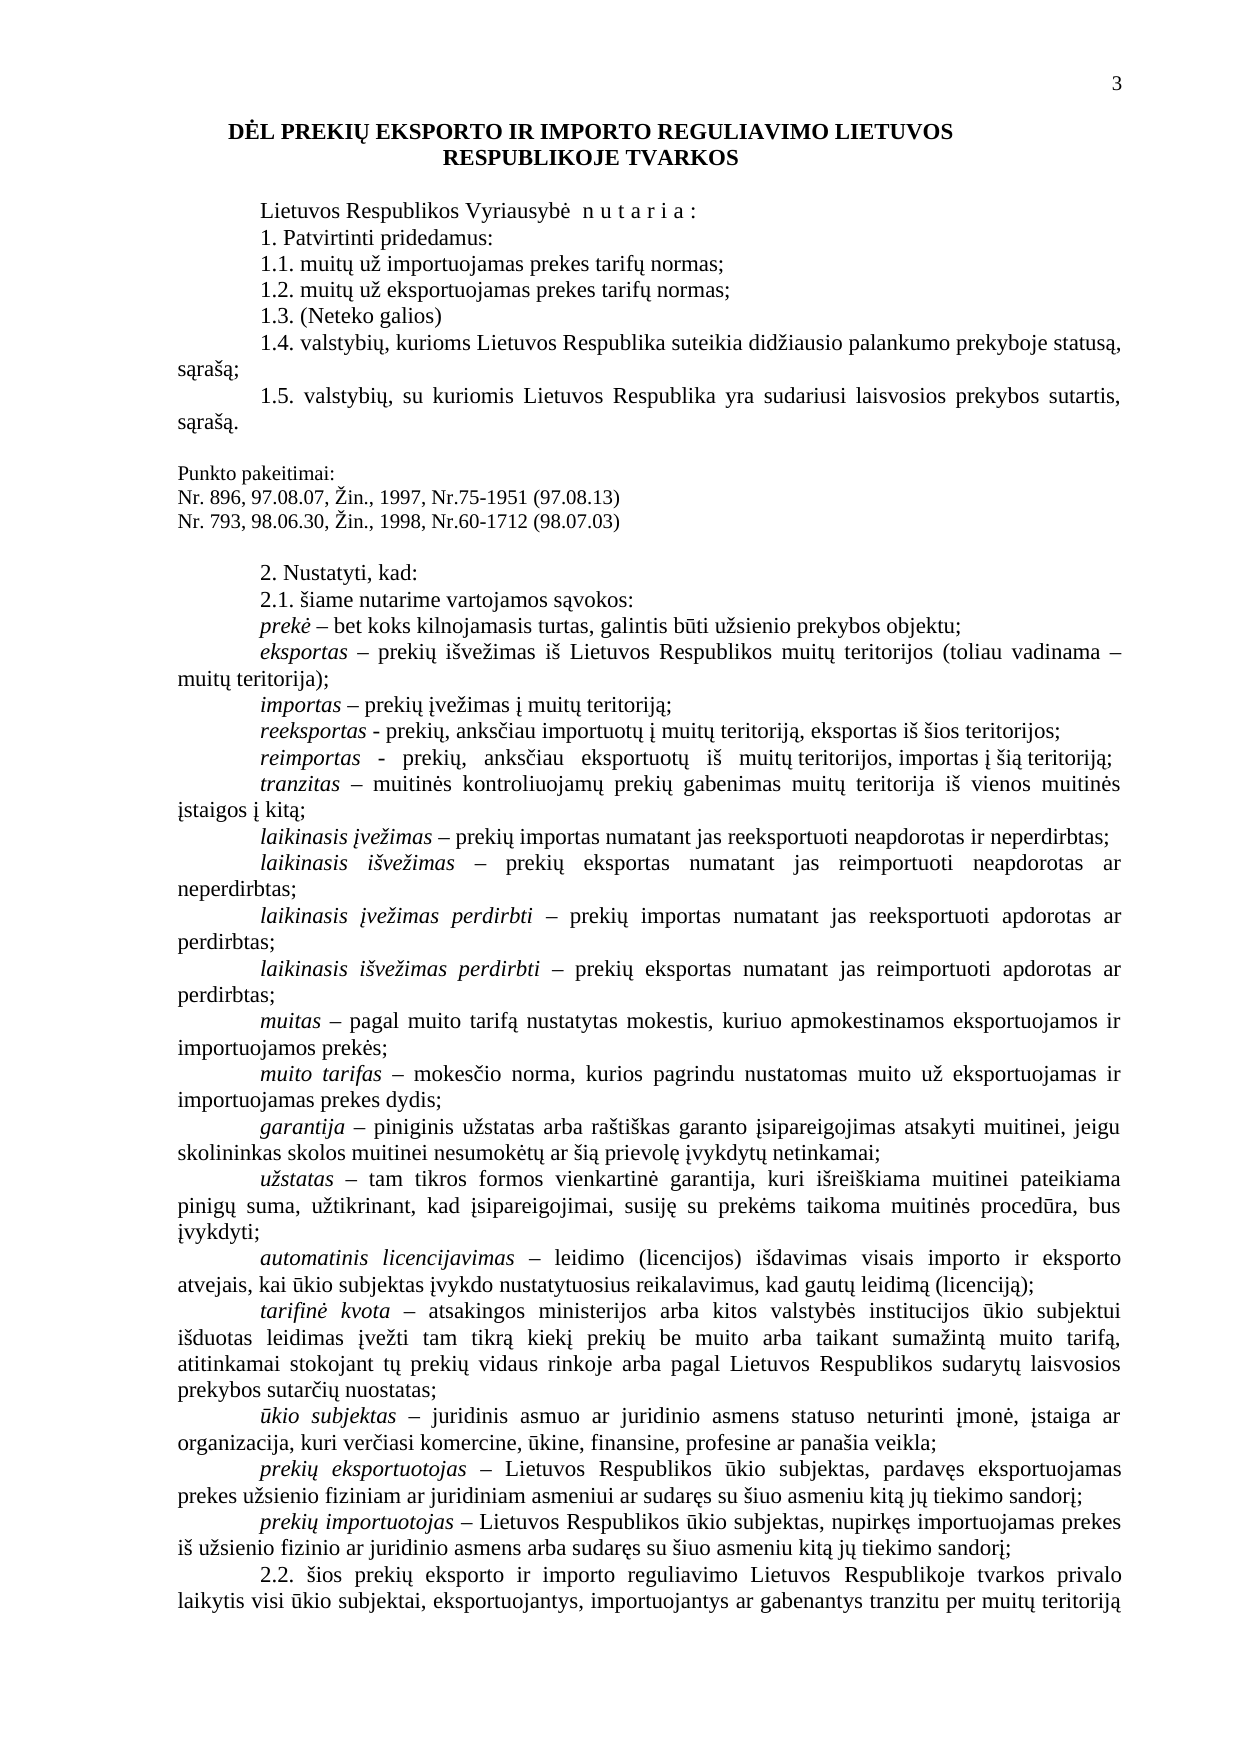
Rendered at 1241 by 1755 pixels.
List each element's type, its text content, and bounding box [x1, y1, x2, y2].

text prekių importuotojas – Lietuvos Respublikos ūkio subjektas, nupirkęs importuojamas prekes iš užsienio fizinio ar juridinio asmens arba sudaręs su šiuo asmeniu kitą jų tiekimo sandorį; [177, 1508, 1122, 1561]
text laikinasis išvežimas – prekių eksportas numatant jas reimportuoti neapdorotas ar neperdirbtas; [177, 849, 1122, 902]
text užstatas – tam tikros formos vienkartinė garantija, kuri išreiškiama muitinei pateikiama pinigų suma, užtikrinant, kad įsipareigojimai, susiję su prekėms taikoma muitinės procedūra, bus įvykdyti; [177, 1165, 1122, 1244]
text tarifinė kvota – atsakingos ministerijos arba kitos valstybės institucijos ūkio subjektui išduotas leidimas įvežti tam tikrą kiekį prekių be muito arba taikant sumažintą muito tarifą, atitinkamai stokojant tų prekių vidaus rinkoje arba pagal Lietuvos Respublikos sudarytų laisvosios prekybos sutarčių nuostatas; [177, 1297, 1122, 1403]
text reimportas - prekių, anksčiau eksportuotų iš muitų teritorijos, importas į šią teritoriją; [177, 744, 1122, 770]
text tranzitas – muitinės kontroliuojamų prekių gabenimas muitų teritorija iš vienos muitinės įstaigos į kitą; [177, 770, 1122, 823]
text 1.2. muitų už eksportuojamas prekes tarifų normas; [177, 276, 1122, 303]
text DĖL PREKIŲ EKSPORTO IR IMPORTO REGULIAVIMO LIETUVOS RESPUBLIKOJE TVARKOS [177, 118, 1004, 171]
text 2.2. šios prekių eksporto ir importo reguliavimo Lietuvos respublikoje tvarkos privalo laikytis visi ūkio subjektai, eksportuojantys, importuojantys ar gabenantys tranzitu per muitų teritoriją [177, 1561, 1122, 1613]
text prekių eksportuotojas – Lietuvos respublikos ūkio subjektas, pardavęs eksportuojamas prekes užsienio fiziniam ar juridiniam asmeniui ar sudaręs su šiuo asmeniu kitą jų tiekimo sandorį; [177, 1455, 1122, 1508]
text Punkto pakeitimai: [177, 461, 1122, 485]
text 1.1. muitų už importuojamas prekes tarifų normas; [177, 250, 1122, 276]
text 1.4. valstybių, kurioms Lietuvos Respublika suteikia didžiausio palankumo prekyboje statusą, sąrašą; [177, 329, 1122, 382]
text laikinasis įvežimas perdirbti – prekių importas numatant jas reeksportuoti apdorotas ar perdirbtas; [177, 902, 1122, 954]
text Nr. 896, 97.08.07, Žin., 1997, Nr.75-1951 (97.08.13) [177, 485, 1122, 509]
text 1.5. valstybių, su kuriomis Lietuvos Respublika yra sudariusi laisvosios prekybos sutartis, sąrašą. [177, 382, 1122, 434]
text reeksportas - prekių, anksčiau importuotų į muitų teritoriją, eksportas iš šios teritorijos; [177, 717, 1122, 744]
text automatinis licencijavimas – leidimo (licencijos) išdavimas visais importo ir eksporto atvejais, kai ūkio subjektas įvykdo nustatytuosius reikalavimus, kad gautų leidimą (licenciją); [177, 1244, 1122, 1297]
text 2.1. šiame nutarime vartojamos sąvokos: [177, 586, 1122, 612]
text 1.3. (Neteko galios) [177, 303, 1122, 329]
text eksportas – prekių išvežimas iš Lietuvos Respublikos muitų teritorijos (toliau vadinama – muitų teritorija); [177, 638, 1122, 691]
text 1. Patvirtinti pridedamus: [177, 223, 1122, 250]
text muito tarifas – mokesčio norma, kurios pagrindu nustatomas muito už eksportuojamas ir importuojamas prekes dydis; [177, 1060, 1122, 1113]
text muitas – pagal muito tarifą nustatytas mokestis, kuriuo apmokestinamos eksportuojamos ir importuojamos prekės; [177, 1007, 1122, 1060]
text prekė – bet koks kilnojamasis turtas, galintis būti užsienio prekybos objektu; [177, 612, 1122, 638]
text garantija – piniginis užstatas arba raštiškas garanto įsipareigojimas atsakyti muitinei, jeigu skolininkas skolos muitinei nesumokėtų ar šią prievolę įvykdytų netinkamai; [177, 1113, 1122, 1165]
text laikinasis įvežimas – prekių importas numatant jas reeksportuoti neapdorotas ir neperdirbtas; [177, 823, 1122, 849]
text laikinasis išvežimas perdirbti – prekių eksportas numatant jas reimportuoti apdorotas ar perdirbtas; [177, 954, 1122, 1007]
text importas – prekių įvežimas į muitų teritoriją; [177, 691, 1122, 717]
text ūkio subjektas – juridinis asmuo ar juridinio asmens statuso neturinti įmonė, įstaiga ar organizacija, kuri verčiasi komercine, ūkine, finansine, profesine ar panašia veikla; [177, 1403, 1122, 1455]
text 2. Nustatyti, kad: [177, 559, 1122, 586]
text Lietuvos Respublikos Vyriausybė nutaria: [177, 197, 1122, 223]
text Nr. 793, 98.06.30, Žin., 1998, Nr.60-1712 (98.07.03) [177, 509, 1122, 533]
